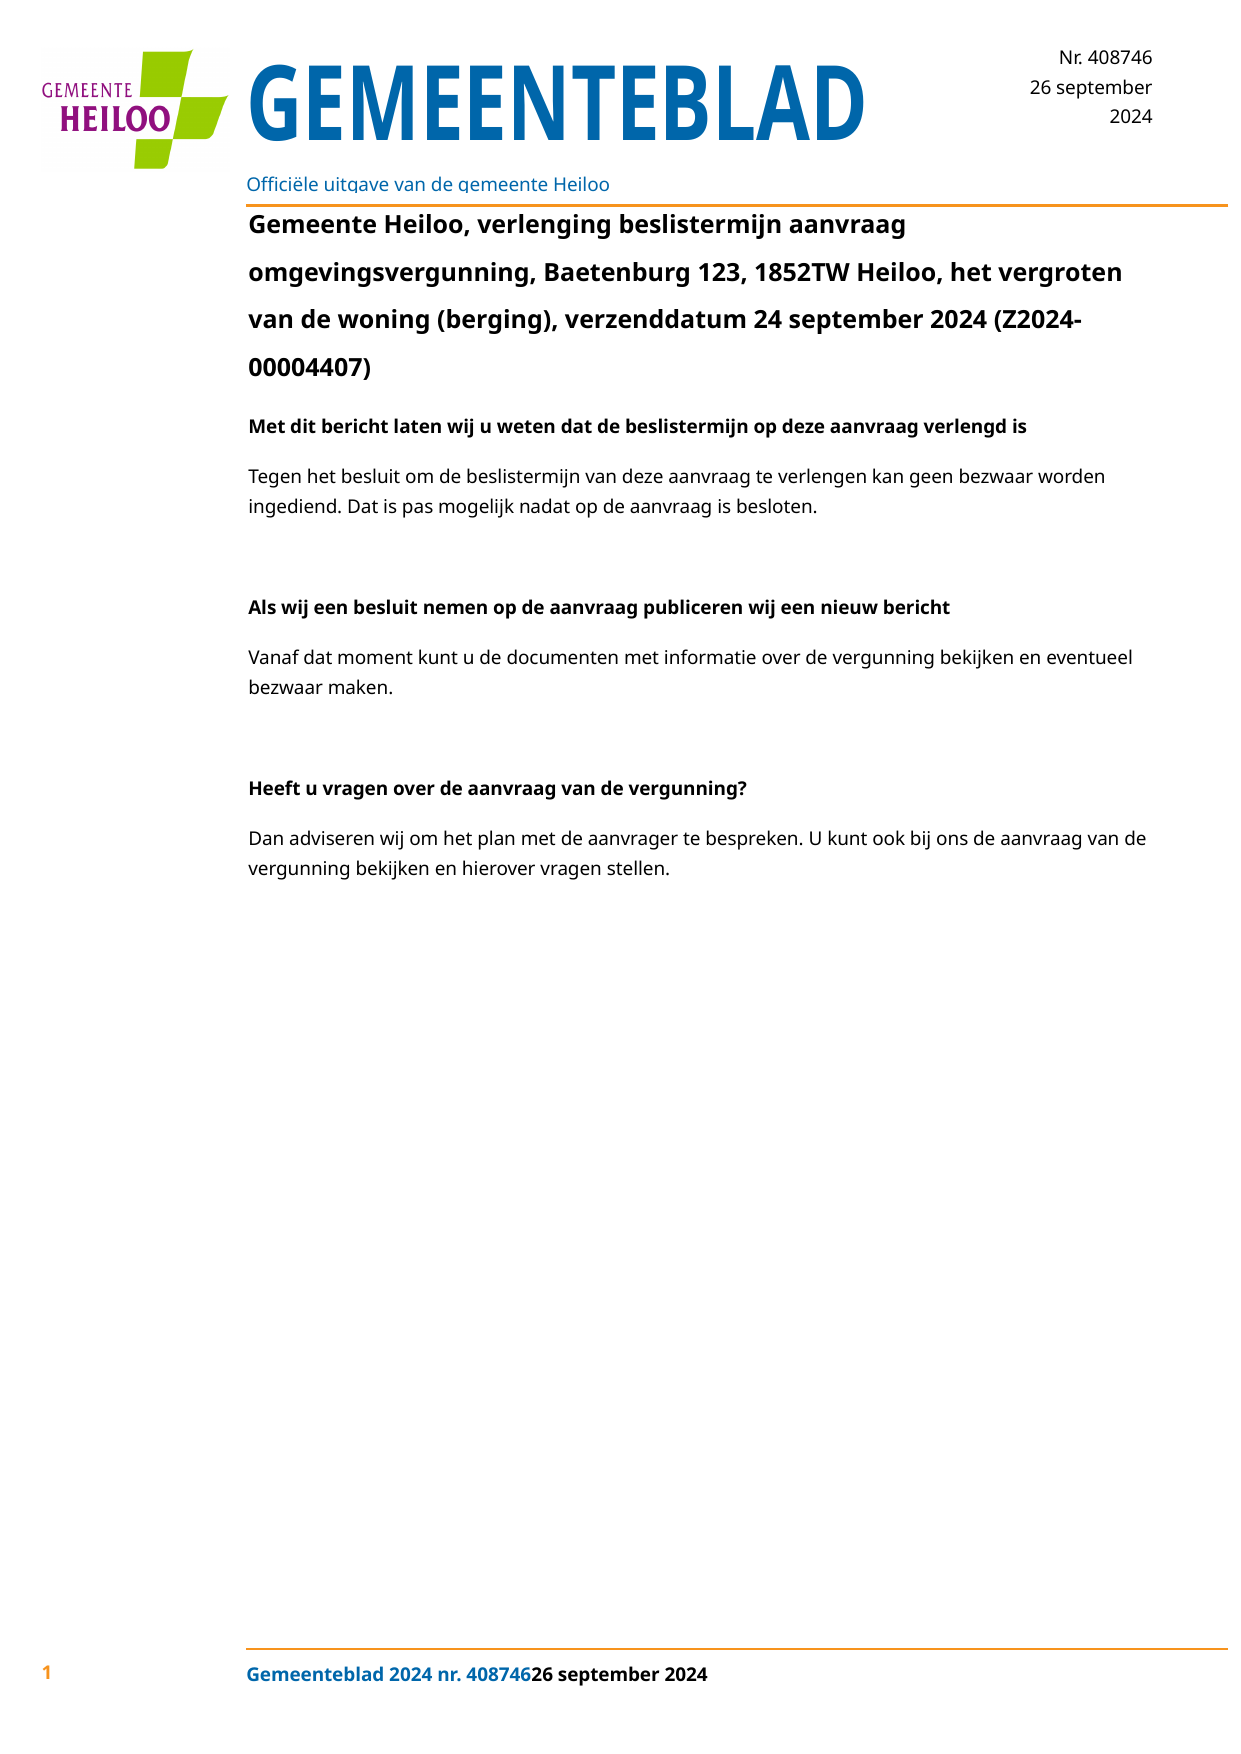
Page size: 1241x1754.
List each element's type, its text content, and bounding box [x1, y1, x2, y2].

picture [41, 47, 231, 172]
text Dan adviseren wij om het plan met de aanvrager te bespreken. U kunt ook bij ons de aanvraag van de vergunning bekijken en hierover vragen stellen. [248, 825, 1152, 881]
text Gemeente Heiloo, verlenging beslistermijn aanvraag omgevingsvergunning, Baetenburg 123, 1852TW Heiloo, het vergroten van de woning (berging), verzenddatum 24 september 2024 (Z2024-00004407) [248, 207, 1152, 384]
text Tegen het besluit om de beslistermijn van deze aanvraag te verlengen kan geen bezwaar worden ingediend. Dat is pas mogelijk nadat op de aanvraag is besloten. [248, 463, 1152, 519]
text Heeft u vragen over de aanvraag van de vergunning? [248, 775, 1152, 801]
text Met dit bericht laten wij u weten dat de beslistermijn op deze aanvraag verlengd is [248, 413, 1152, 439]
text Vanaf dat moment kunt u de documenten met informatie over de vergunning bekijken en eventueel bezwaar maken. [248, 644, 1152, 700]
text Als wij een besluit nemen op de aanvraag publiceren wij een nieuw bericht [248, 594, 1152, 620]
